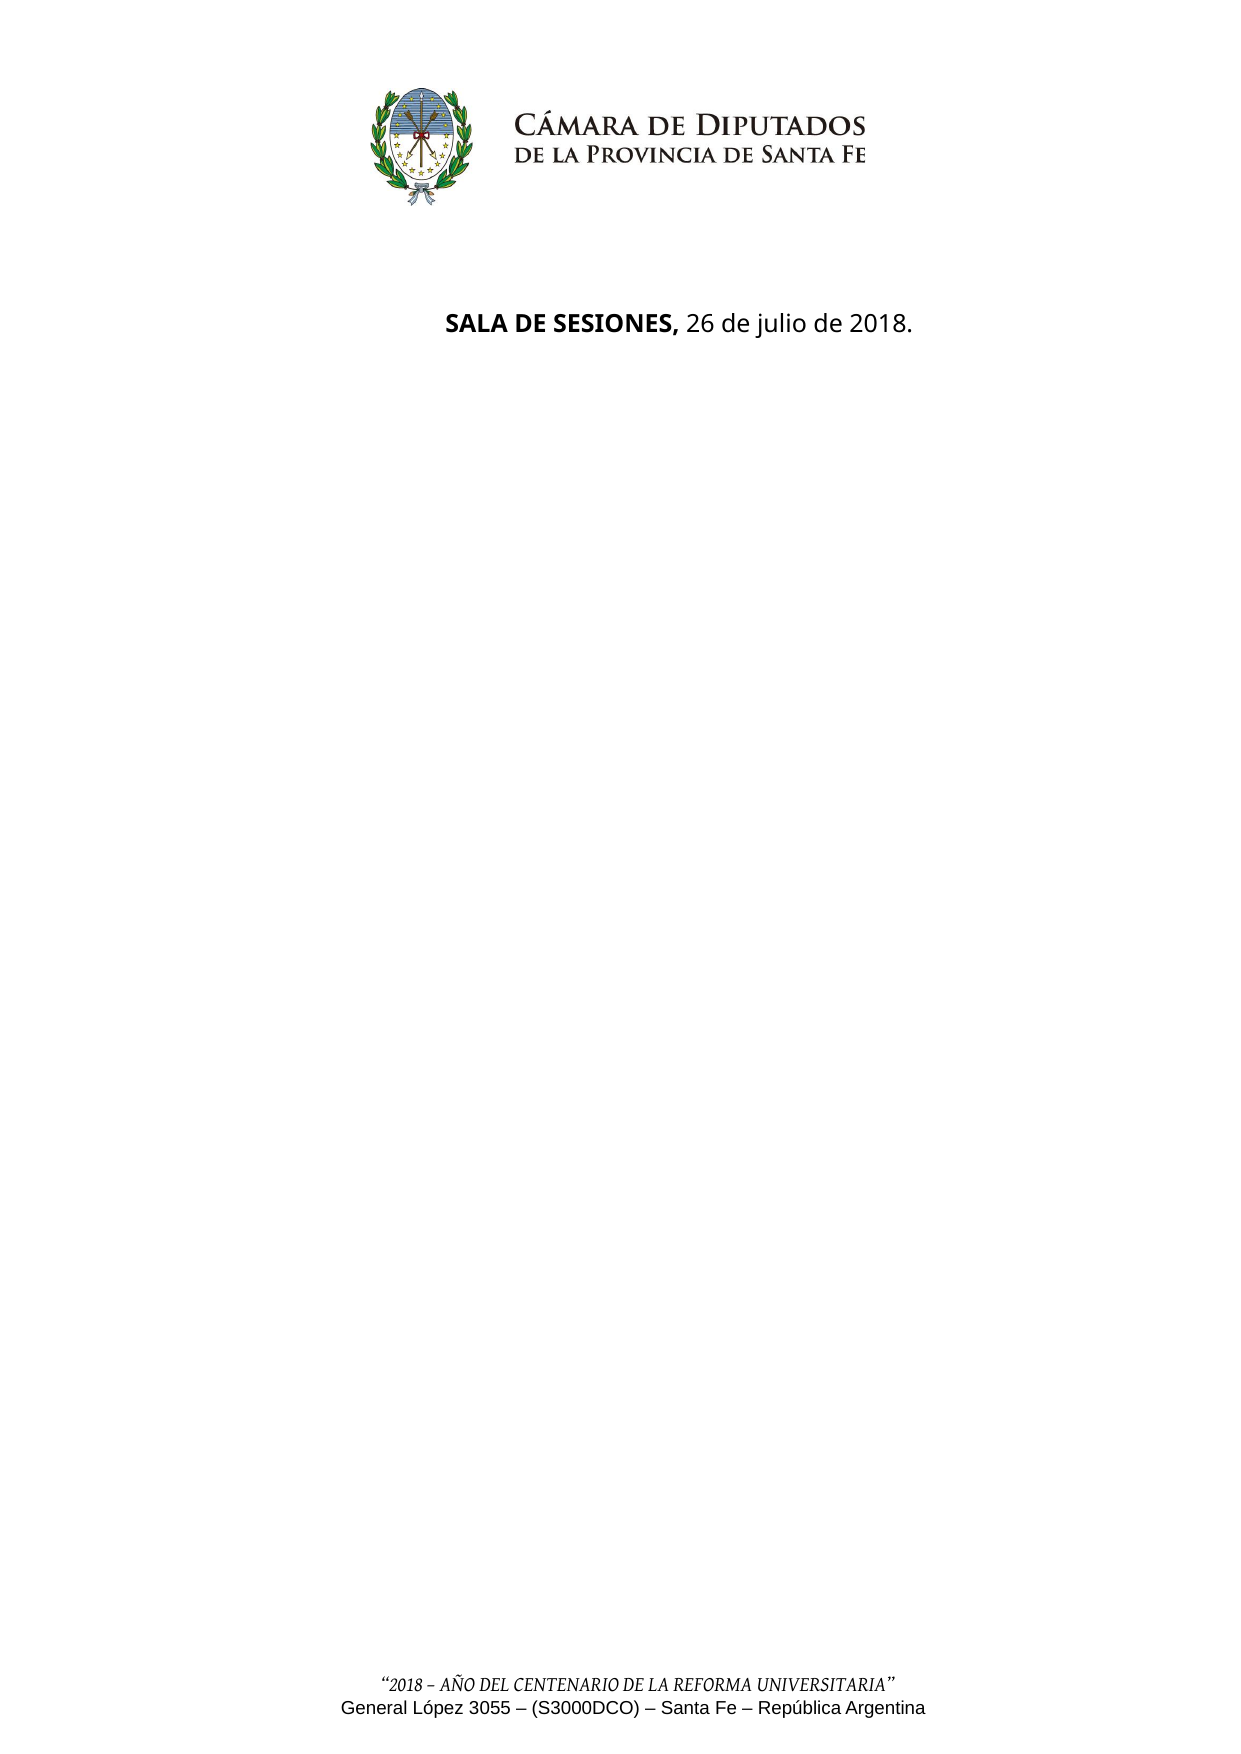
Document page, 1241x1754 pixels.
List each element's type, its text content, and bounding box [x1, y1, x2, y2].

text SALA DE SESIONES, 26 de julio de 2018. [207, 306, 1152, 340]
picture [370, 88, 866, 210]
